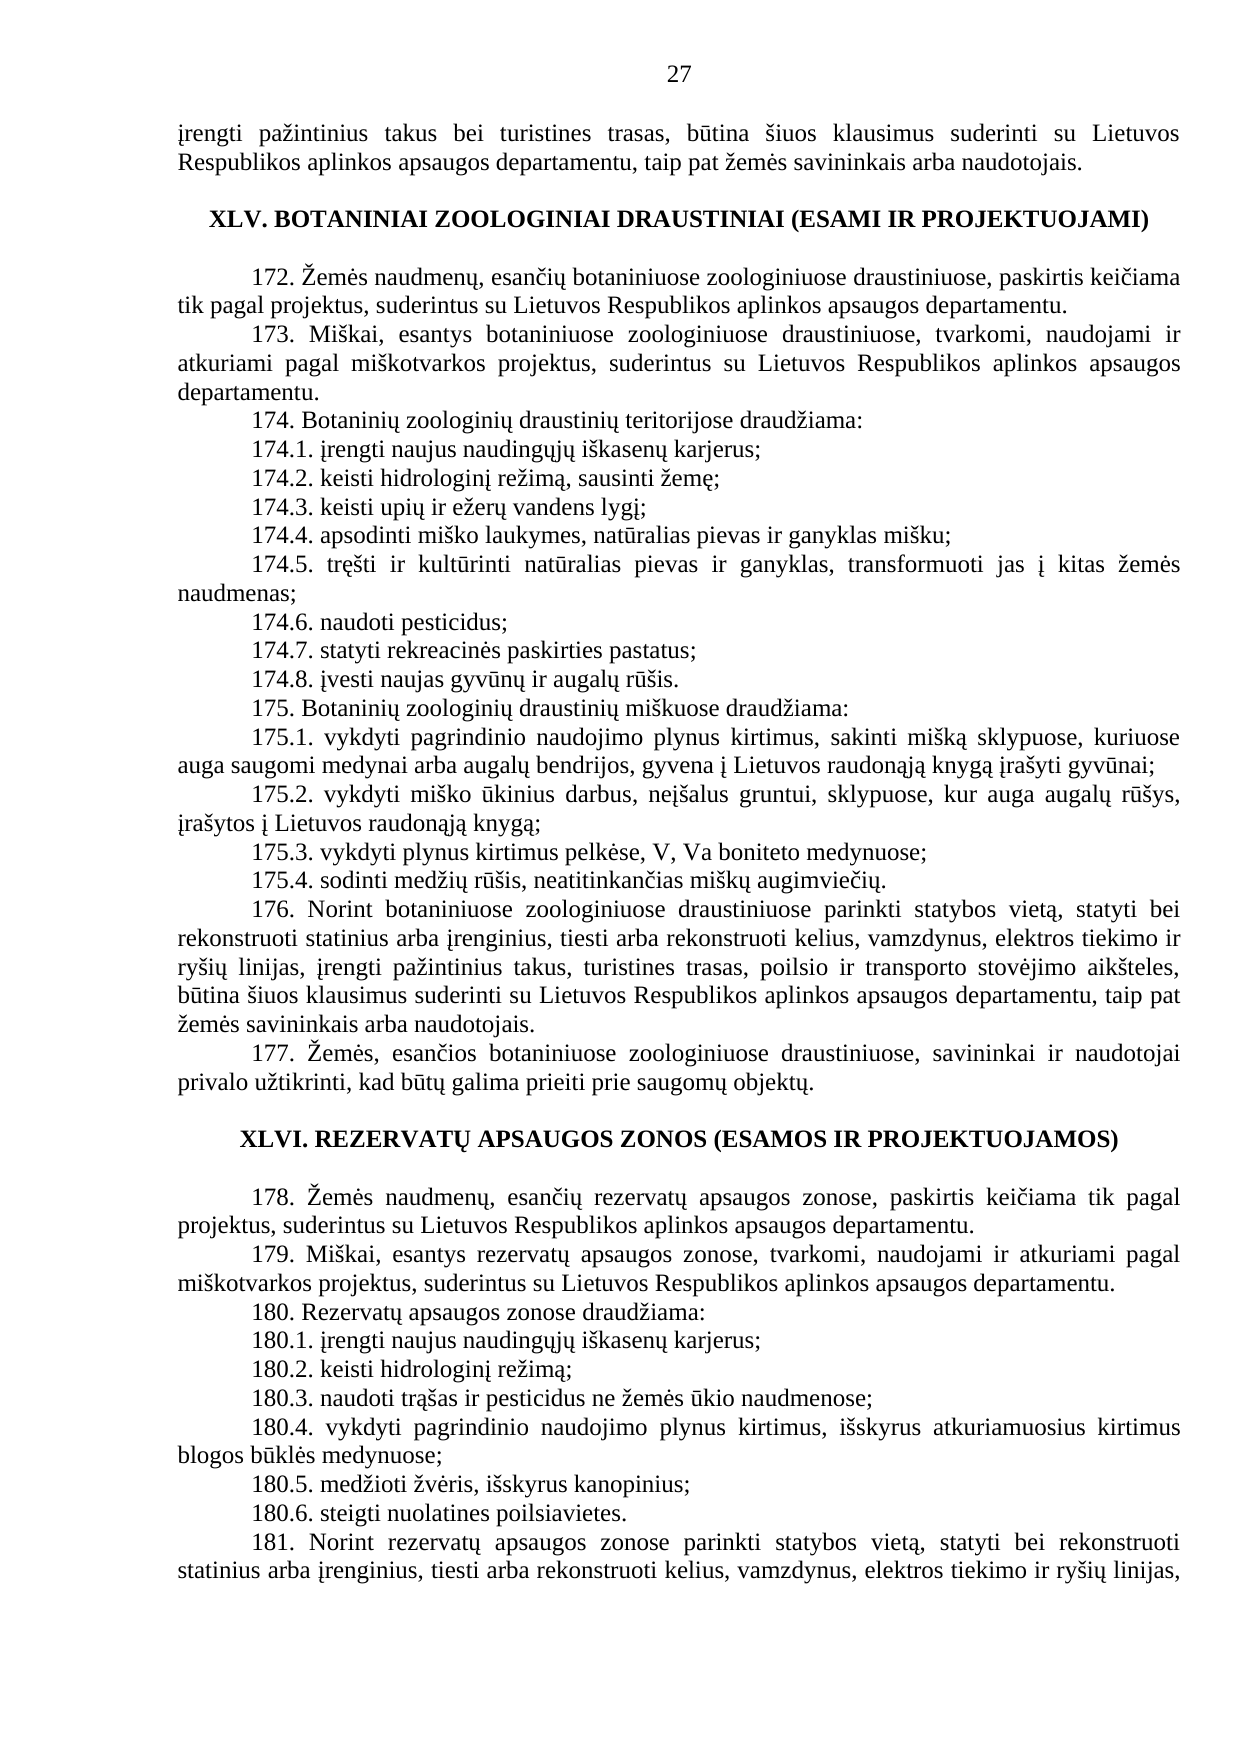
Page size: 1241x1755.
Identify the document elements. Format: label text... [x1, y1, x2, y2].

text 180.6. steigti nuolatines poilsiavietes. [177, 1498, 1181, 1527]
text 180.5. medžioti žvėris, išskyrus kanopinius; [177, 1469, 1181, 1498]
text 174.2. keisti hidrologinį režimą, sausinti žemę; [177, 463, 1181, 492]
text 175.2. vykdyti miško ūkinius darbus, neįšalus gruntui, sklypuose, kur auga augalų rūšys, įrašytos į Lietuvos raudonąją knygą; [177, 779, 1181, 837]
text 174. Botaninių zoologinių draustinių teritorijose draudžiama: [177, 406, 1181, 434]
text įrengti pažintinius takus bei turistines trasas, būtina šiuos klausimus suderinti su Lietuvos Respublikos aplinkos apsaugos departamentu, taip pat žemės savininkais arba naudotojais. [177, 118, 1181, 176]
text XLV. BOTANINIAI ZOOLOGINIAI DRAUSTINIAI (ESAMI IR PROJEKTUOJAMI) [177, 204, 1181, 233]
text 173. Miškai, esantys botaniniuose zoologiniuose draustiniuose, tvarkomi, naudojami ir atkuriami pagal miškotvarkos projektus, suderintus su Lietuvos Respublikos aplinkos apsaugos departamentu. [177, 319, 1181, 406]
text 174.6. naudoti pesticidus; [177, 607, 1181, 636]
text 177. Žemės, esančios botaniniuose zoologiniuose draustiniuose, savininkai ir naudotojai privalo užtikrinti, kad būtų galima prieiti prie saugomų objektų. [177, 1038, 1181, 1096]
text 174.5. tręšti ir kultūrinti natūralias pievas ir ganyklas, transformuoti jas į kitas žemės naudmenas; [177, 549, 1181, 607]
text 174.8. įvesti naujas gyvūnų ir augalų rūšis. [177, 664, 1181, 693]
text 174.3. keisti upių ir ežerų vandens lygį; [177, 492, 1181, 521]
text 180.2. keisti hidrologinį režimą; [177, 1354, 1181, 1383]
text 172. Žemės naudmenų, esančių botaniniuose zoologiniuose draustiniuose, paskirtis keičiama tik pagal projektus, suderintus su Lietuvos Respublikos aplinkos apsaugos departamentu. [177, 262, 1181, 319]
text 175.4. sodinti medžių rūšis, neatitinkančias miškų augimviečių. [177, 866, 1181, 894]
text 175.1. vykdyti pagrindinio naudojimo plynus kirtimus, sakinti mišką sklypuose, kuriuose auga saugomi medynai arba augalų bendrijos, gyvena į Lietuvos raudonąją knygą įrašyti gyvūnai; [177, 722, 1181, 779]
text 175.3. vykdyti plynus kirtimus pelkėse, V, Va boniteto medynuose; [177, 837, 1181, 866]
text 176. Norint botaniniuose zoologiniuose draustiniuose parinkti statybos vietą, statyti bei rekonstruoti statinius arba įrenginius, tiesti arba rekonstruoti kelius, vamzdynus, elektros tiekimo ir ryšių linijas, įrengti pažintinius takus, turistines trasas, poilsio ir transporto stovėjimo aikšteles, būtina šiuos klausimus suderinti su Lietuvos Respublikos aplinkos apsaugos departamentu, taip pat žemės savininkais arba naudotojais. [177, 894, 1181, 1038]
text 178. Žemės naudmenų, esančių rezervatų apsaugos zonose, paskirtis keičiama tik pagal projektus, suderintus su Lietuvos Respublikos aplinkos apsaugos departamentu. [177, 1182, 1181, 1239]
text XLVI. REZERVATŲ APSAUGOS ZONOS (ESAMOS IR PROJEKTUOJAMOS) [177, 1124, 1181, 1153]
text 181. Norint rezervatų apsaugos zonose parinkti statybos vietą, statyti bei rekonstruoti statinius arba įrenginius, tiesti arba rekonstruoti kelius, vamzdynus, elektros tiekimo ir ryšių linijas, [177, 1527, 1181, 1584]
text 179. Miškai, esantys rezervatų apsaugos zonose, tvarkomi, naudojami ir atkuriami pagal miškotvarkos projektus, suderintus su Lietuvos Respublikos aplinkos apsaugos departamentu. [177, 1239, 1181, 1297]
text 180.3. naudoti trąšas ir pesticidus ne žemės ūkio naudmenose; [177, 1383, 1181, 1412]
text 180.1. įrengti naujus naudingųjų iškasenų karjerus; [177, 1326, 1181, 1354]
text 180. Rezervatų apsaugos zonose draudžiama: [177, 1297, 1181, 1326]
text 174.7. statyti rekreacinės paskirties pastatus; [177, 636, 1181, 664]
text 174.1. įrengti naujus naudingųjų iškasenų karjerus; [177, 434, 1181, 463]
text 175. Botaninių zoologinių draustinių miškuose draudžiama: [177, 693, 1181, 722]
text 180.4. vykdyti pagrindinio naudojimo plynus kirtimus, išskyrus atkuriamuosius kirtimus blogos būklės medynuose; [177, 1412, 1181, 1469]
text 174.4. apsodinti miško laukymes, natūralias pievas ir ganyklas mišku; [177, 521, 1181, 549]
